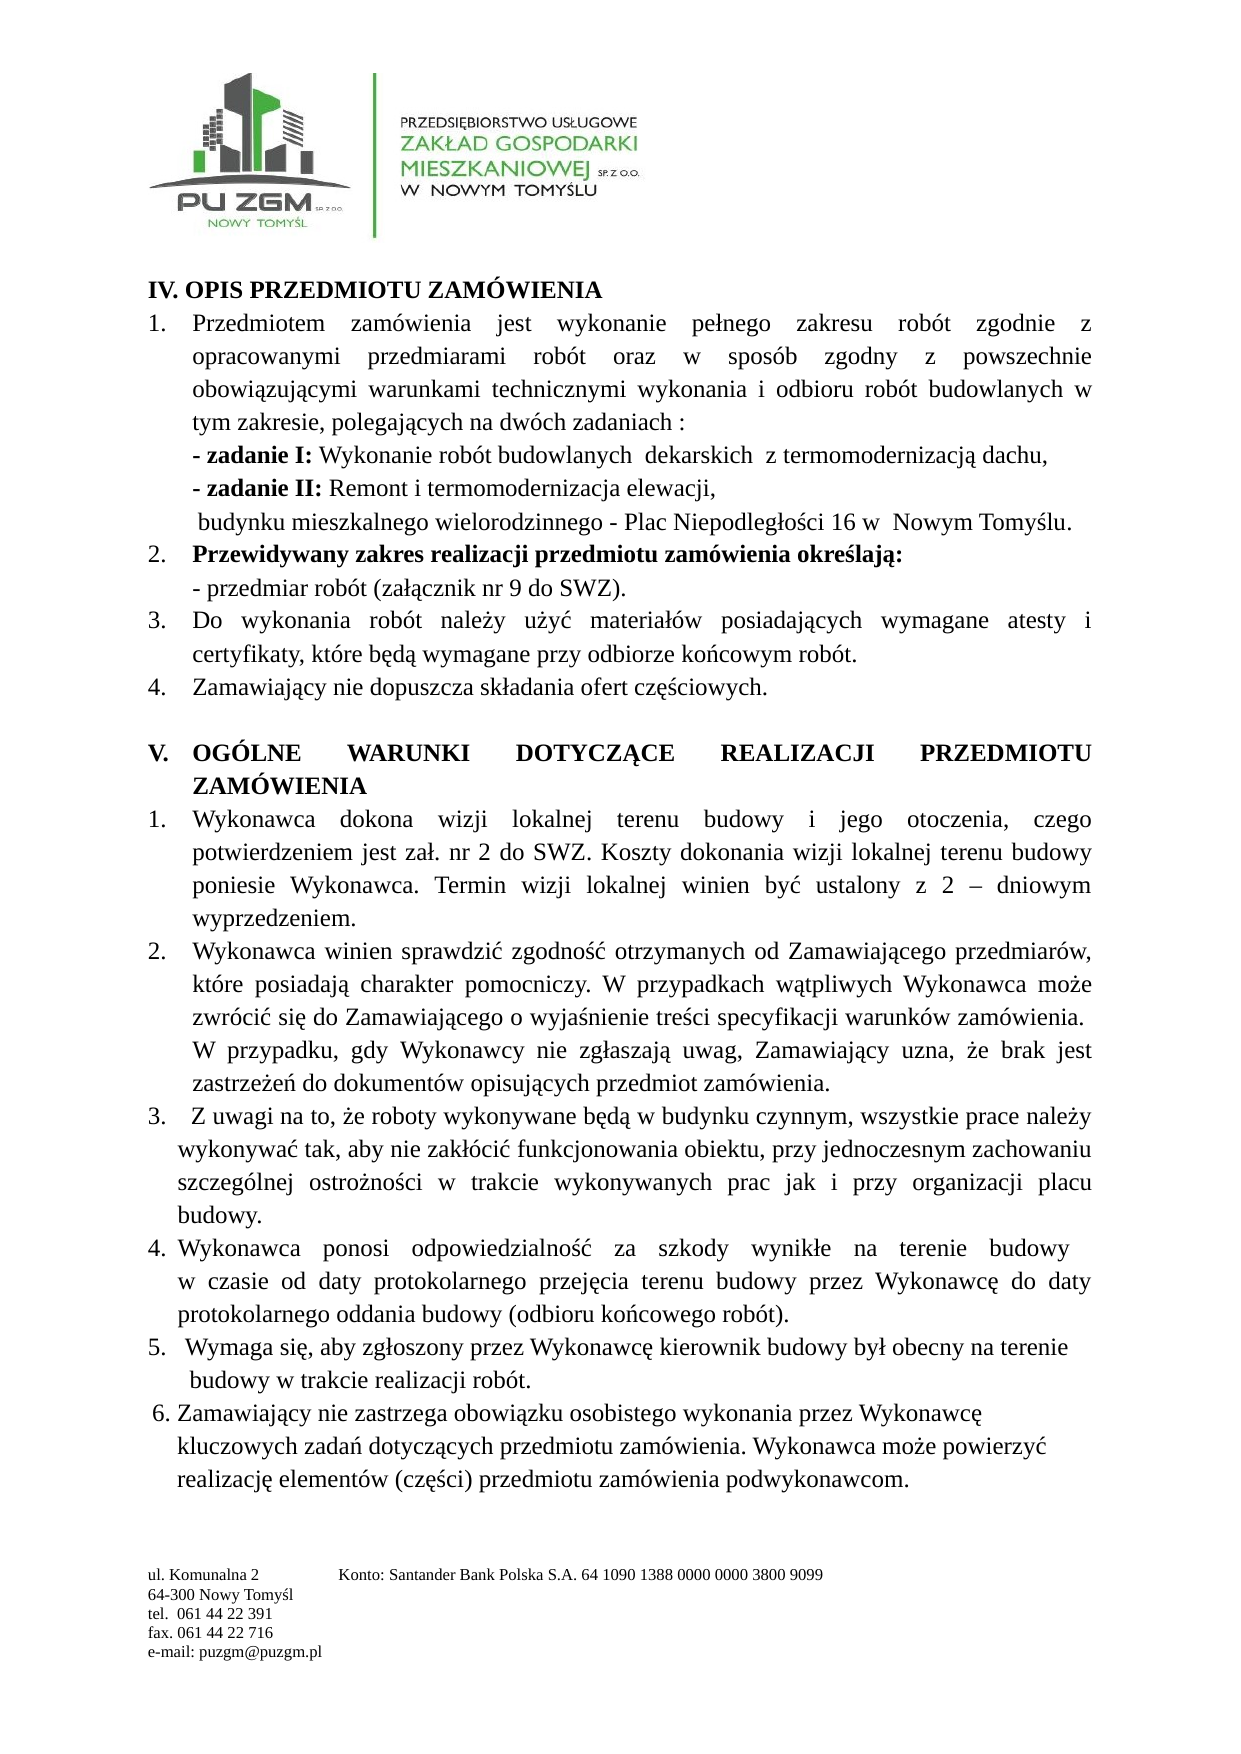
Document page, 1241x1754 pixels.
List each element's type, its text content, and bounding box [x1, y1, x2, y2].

list Do wykonania robót należy użyć materiałów posiadających wymagane atesty i certyfikaty, które będą wymagane przy odbiorze końcowym robót. [148, 606, 1093, 667]
text realizację elementów (części) przedmiotu zamówienia podwykonawcom. [152, 1464, 1093, 1493]
text 3. Z uwagi na to, że roboty wykonywane będą w budynku czynnym, wszystkie prace należy wykonywać tak, aby nie zakłócić funkcjonowania obiektu, przy jednoczesnym zachowaniu szczególnej ostrożności w trakcie wykonywanych prac jak i przy organizacji placu budowy. [148, 1101, 1093, 1229]
text - zadanie I: Wykonanie robót budowlanych dekarskich z termomodernizacją dachu, [192, 441, 1093, 469]
text IV. OPIS PRZEDMIOTU ZAMÓWIENIA [148, 275, 1093, 304]
list Przewidywany zakres realizacji przedmiotu zamówienia określają: [148, 539, 1093, 568]
text 2. Wykonawca winien sprawdzić zgodność otrzymanych od Zamawiającego przedmiarów, które posiadają charakter pomocniczy. W przypadkach wątpliwych Wykonawca może zwrócić się do Zamawiającego o wyjaśnienie treści specyfikacji warunków zamówienia. W przypadku, gdy Wykonawcy nie zgłaszają uwag, Zamawiający uzna, że brak jest zastrzeżeń do dokumentów opisujących przedmiot zamówienia. [148, 936, 1093, 1097]
picture [147, 73, 655, 243]
list Zamawiający nie dopuszcza składania ofert częściowych. [148, 672, 1093, 700]
text - przedmiar robót (załącznik nr 9 do SWZ). [192, 573, 1093, 601]
text 6. Zamawiający nie zastrzega obowiązku osobistego wykonania przez Wykonawcę [152, 1398, 1093, 1427]
text budynku mieszkalnego wielorodzinnego - Plac Niepodległości 16 w Nowym Tomyślu. [148, 507, 1093, 535]
text budowy w trakcie realizacji robót. [152, 1365, 1093, 1394]
text 4. Wykonawca ponosi odpowiedzialność za szkody wynikłe na terenie budowy w czasie od daty protokolarnego przejęcia terenu budowy przez Wykonawcę do daty protokolarnego oddania budowy (odbioru końcowego robót). [148, 1233, 1093, 1328]
text 1. Wykonawca dokona wizji lokalnej terenu budowy i jego otoczenia, czego potwierdzeniem jest zał. nr 2 do SWZ. Koszty dokonania wizji lokalnej terenu budowy poniesie Wykonawca. Termin wizji lokalnej winien być ustalony z 2 – dniowym wyprzedzeniem. [148, 804, 1093, 932]
list Przedmiotem zamówienia jest wykonanie pełnego zakresu robót zgodnie z opracowanymi przedmiarami robót oraz w sposób zgodny z powszechnie obowiązującymi warunkami technicznymi wykonania i odbioru robót budowlanych w tym zakresie, polegających na dwóch zadaniach : [148, 308, 1093, 436]
text V. OGÓLNE WARUNKI DOTYCZĄCE REALIZACJI PRZEDMIOTU ZAMÓWIENIA [148, 738, 1093, 799]
text 5. Wymaga się, aby zgłoszony przez Wykonawcę kierownik budowy był obecny na terenie [148, 1332, 1093, 1361]
text kluczowych zadań dotyczących przedmiotu zamówienia. Wykonawca może powierzyć [152, 1431, 1093, 1460]
text - zadanie II: Remont i termomodernizacja elewacji, [192, 473, 1093, 502]
